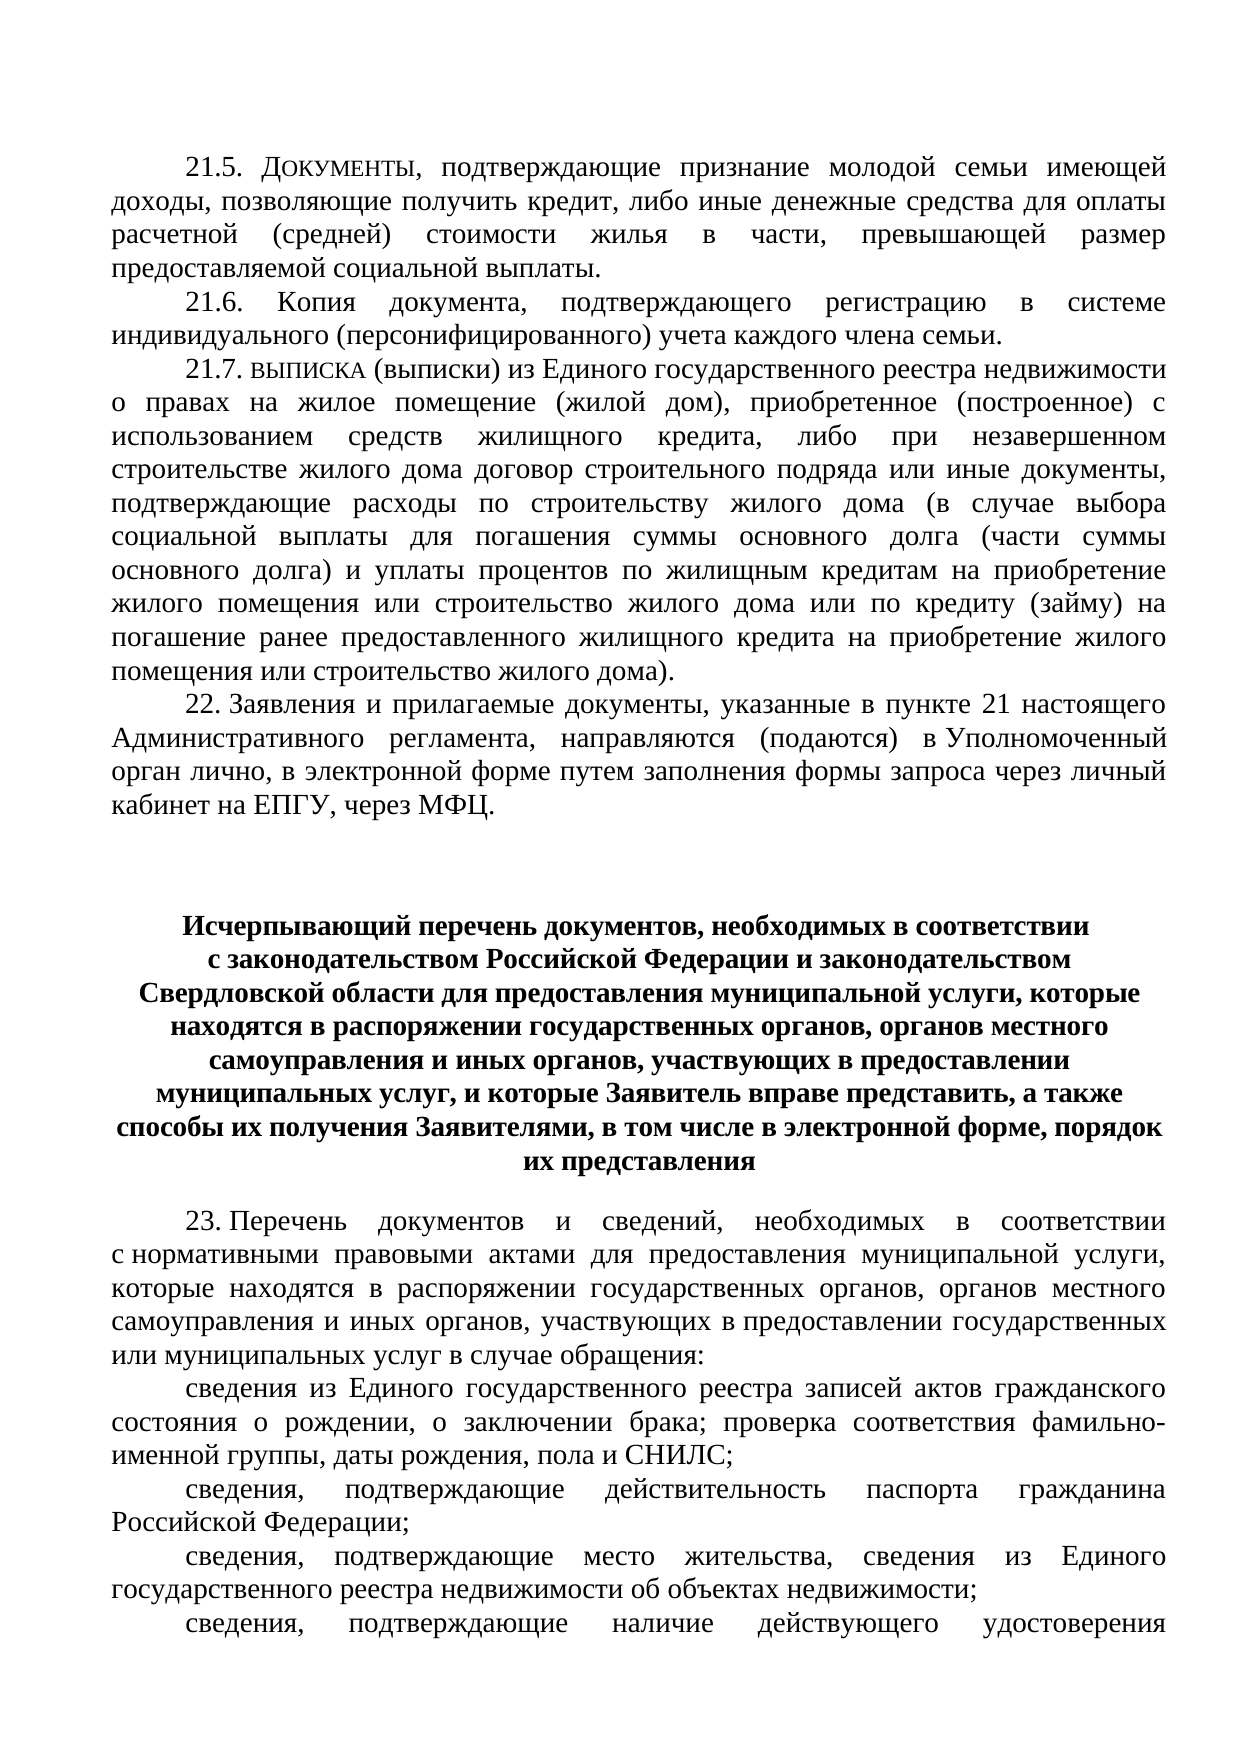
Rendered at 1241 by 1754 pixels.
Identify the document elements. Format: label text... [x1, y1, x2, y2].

text сведения, подтверждающие действительность паспорта гражданина Российской Федерации; [111, 1471, 1167, 1538]
text 21.5. Документы, подтверждающие признание молодой семьи имеющей доходы, позволяющие получить кредит, либо иные денежные средства для оплаты расчетной (средней) стоимости жилья в части, превышающей размер предоставляемой социальной выплаты. [111, 150, 1167, 284]
text 22. Заявления и прилагаемые документы, указанные в пункте 21 настоящего Административного регламента, направляются (подаются) в Уполномоченный орган лично, в электронной форме путем заполнения формы запроса через личный кабинет на ЕПГУ, через МФЦ. [111, 687, 1167, 821]
text 21.6. Копия документа, подтверждающего регистрацию в системе индивидуального (персонифицированного) учета каждого члена семьи. [111, 284, 1167, 351]
text 23. Перечень документов и сведений, необходимых в соответствии с нормативными правовыми актами для предоставления муниципальной услуги, которые находятся в распоряжении государственных органов, органов местного самоуправления и иных органов, участвующих в предоставлении государственных или муниципальных услуг в случае обращения: [111, 1203, 1167, 1371]
text Исчерпывающий перечень документов, необходимых в соответствии с законодательством Российской Федерации и законодательством Свердловской области для предоставления муниципальной услуги, которые находятся в распоряжении государственных органов, органов местного самоуправления и иных органов, участвующих в предоставлении муниципальных услуг, и которые Заявитель вправе представить, а также способы их получения Заявителями, в том числе в электронной форме, порядок их представления [111, 908, 1167, 1177]
text сведения, подтверждающие наличие действующего удостоверения [111, 1606, 1167, 1639]
text 21.7. выписка (выписки) из Единого государственного реестра недвижимости о правах на жилое помещение (жилой дом), приобретенное (построенное) с использованием средств жилищного кредита, либо при незавершенном строительстве жилого дома договор строительного подряда или иные документы, подтверждающие расходы по строительству жилого дома (в случае выбора социальной выплаты для погашения суммы основного долга (части суммы основного долга) и уплаты процентов по жилищным кредитам на приобретение жилого помещения или строительство жилого дома или по кредиту (займу) на погашение ранее предоставленного жилищного кредита на приобретение жилого помещения или строительство жилого дома). [111, 351, 1167, 687]
text сведения из Единого государственного реестра записей актов гражданского состояния о рождении, о заключении брака; проверка соответствия фамильно-именной группы, даты рождения, пола и СНИЛС; [111, 1371, 1167, 1471]
text сведения, подтверждающие место жительства, сведения из Единого государственного реестра недвижимости об объектах недвижимости; [111, 1538, 1167, 1606]
